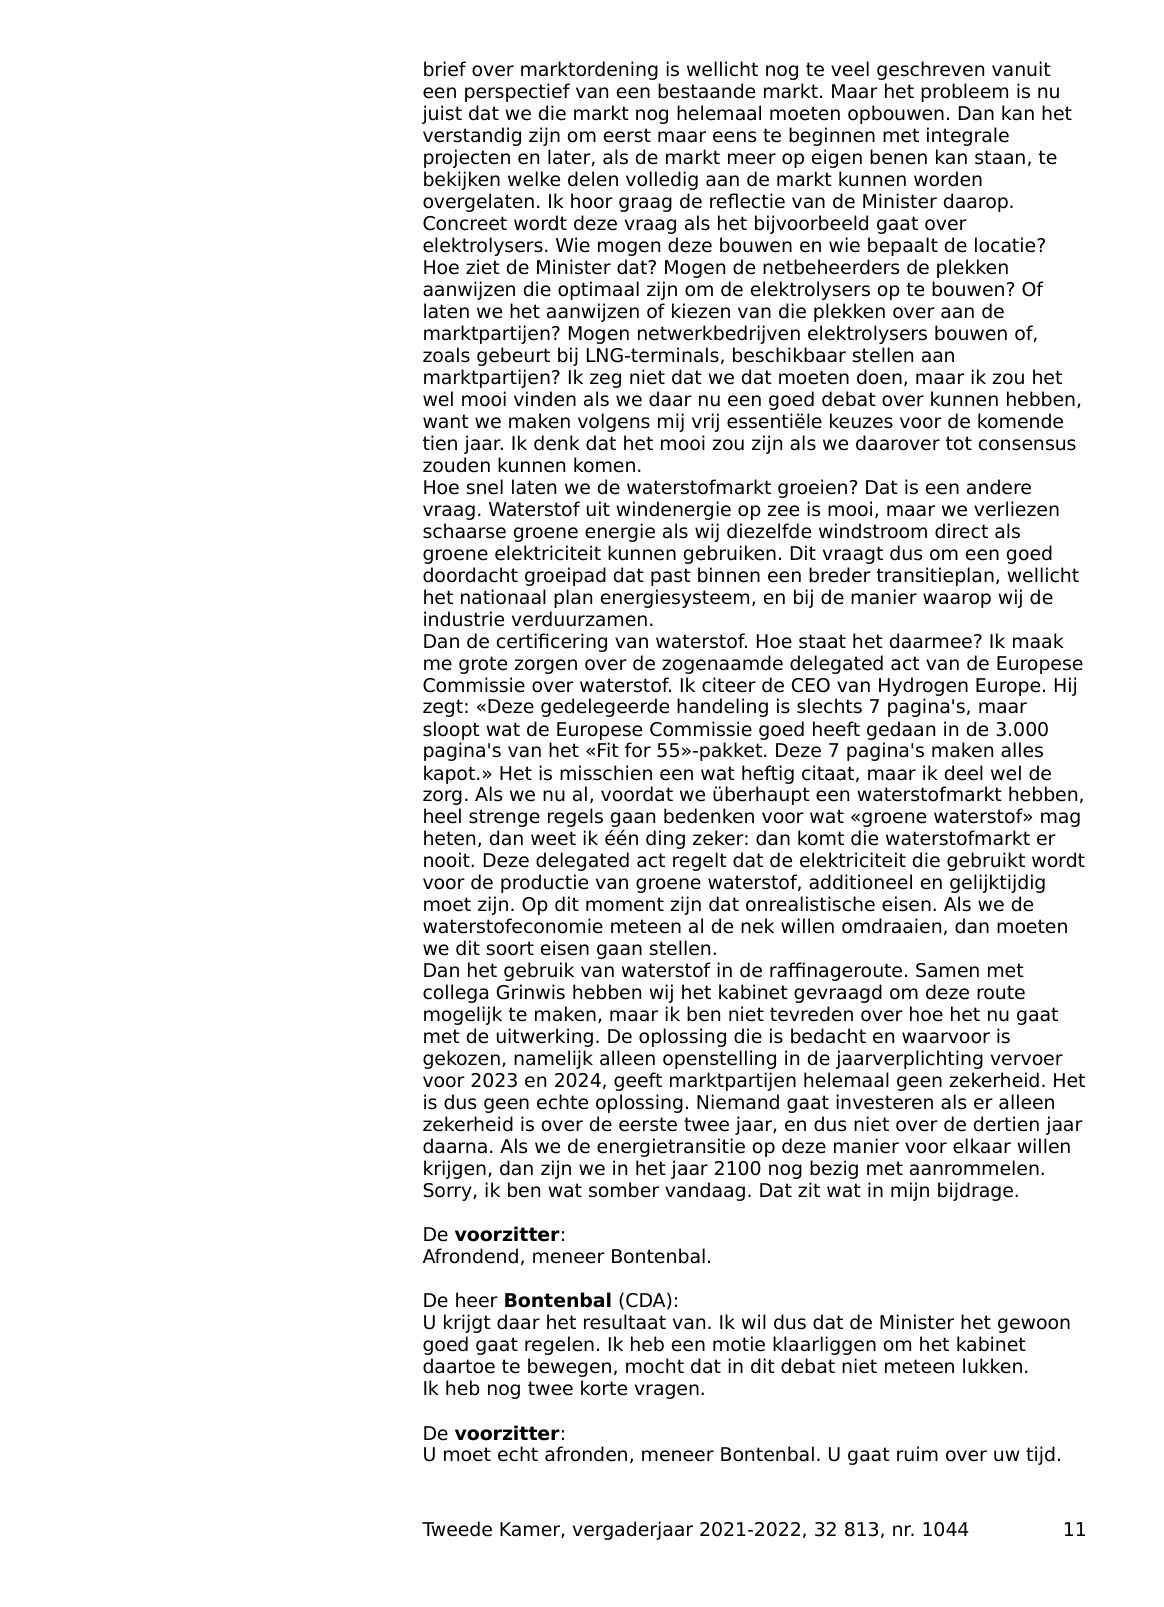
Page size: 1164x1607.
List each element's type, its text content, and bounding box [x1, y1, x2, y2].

text De voorzitter: [422, 1224, 1087, 1246]
text Concreet wordt deze vraag als het bijvoorbeeld gaat over elektrolysers. Wie mogen deze bouwen en wie bepaalt de locatie? Hoe ziet de Minister dat? Mogen de netbeheerders de plekken aanwijzen die optimaal zijn om de elektrolysers op te bouwen? Of laten we het aanwijzen of kiezen van die plekken over aan de marktpartijen? Mogen netwerkbedrijven elektrolysers bouwen of, zoals gebeurt bij LNG-terminals, beschikbaar stellen aan marktpartijen? Ik zeg niet dat we dat moeten doen, maar ik zou het wel mooi vinden als we daar nu een goed debat over kunnen hebben, want we maken volgens mij vrij essentiële keuzes voor de komende tien jaar. Ik denk dat het mooi zou zijn als we daarover tot consensus zouden kunnen komen. [422, 213, 1087, 477]
text Afrondend, meneer Bontenbal. [422, 1246, 1087, 1268]
text Dan de certificering van waterstof. Hoe staat het daarmee? Ik maak me grote zorgen over de zogenaamde delegated act van de Europese Commissie over waterstof. Ik citeer de CEO van Hydrogen Europe. Hij zegt: «Deze gedelegeerde handeling is slechts 7 pagina's, maar sloopt wat de Europese Commissie goed heeft gedaan in de 3.000 pagina's van het «Fit for 55»-pakket. Deze 7 pagina's maken alles kapot.» Het is misschien een wat heftig citaat, maar ik deel wel de zorg. Als we nu al, voordat we überhaupt een waterstofmarkt hebben, heel strenge regels gaan bedenken voor wat «groene waterstof» mag heten, dan weet ik één ding zeker: dan komt die waterstofmarkt er nooit. Deze delegated act regelt dat de elektriciteit die gebruikt wordt voor de productie van groene waterstof, additioneel en gelijktijdig moet zijn. Op dit moment zijn dat onrealistische eisen. Als we de waterstofeconomie meteen al de nek willen omdraaien, dan moeten we dit soort eisen gaan stellen. [422, 631, 1087, 960]
text Hoe snel laten we de waterstofmarkt groeien? Dat is een andere vraag. Waterstof uit windenergie op zee is mooi, maar we verliezen schaarse groene energie als wij diezelfde windstroom direct als groene elektriciteit kunnen gebruiken. Dit vraagt dus om een goed doordacht groeipad dat past binnen een breder transitieplan, wellicht het nationaal plan energiesysteem, en bij de manier waarop wij de industrie verduurzamen. [422, 477, 1087, 631]
text brief over marktordening is wellicht nog te veel geschreven vanuit een perspectief van een bestaande markt. Maar het probleem is nu juist dat we die markt nog helemaal moeten opbouwen. Dan kan het verstandig zijn om eerst maar eens te beginnen met integrale projecten en later, als de markt meer op eigen benen kan staan, te bekijken welke delen volledig aan de markt kunnen worden overgelaten. Ik hoor graag de reflectie van de Minister daarop. [422, 59, 1087, 213]
text De voorzitter: [422, 1422, 1087, 1444]
text Dan het gebruik van waterstof in de raffinageroute. Samen met collega Grinwis hebben wij het kabinet gevraagd om deze route mogelijk te maken, maar ik ben niet tevreden over hoe het nu gaat met de uitwerking. De oplossing die is bedacht en waarvoor is gekozen, namelijk alleen openstelling in de jaarverplichting vervoer voor 2023 en 2024, geeft marktpartijen helemaal geen zekerheid. Het is dus geen echte oplossing. Niemand gaat investeren als er alleen zekerheid is over de eerste twee jaar, en dus niet over de dertien jaar daarna. Als we de energietransitie op deze manier voor elkaar willen krijgen, dan zijn we in het jaar 2100 nog bezig met aanrommelen. Sorry, ik ben wat somber vandaag. Dat zit wat in mijn bijdrage. [422, 960, 1087, 1202]
text U moet echt afronden, meneer Bontenbal. U gaat ruim over uw tijd. [422, 1444, 1087, 1466]
text Ik heb nog twee korte vragen. [422, 1378, 1087, 1400]
text U krijgt daar het resultaat van. Ik wil dus dat de Minister het gewoon goed gaat regelen. Ik heb een motie klaarliggen om het kabinet daartoe te bewegen, mocht dat in dit debat niet meteen lukken. [422, 1312, 1087, 1378]
text De heer Bontenbal (CDA): [422, 1290, 1087, 1312]
